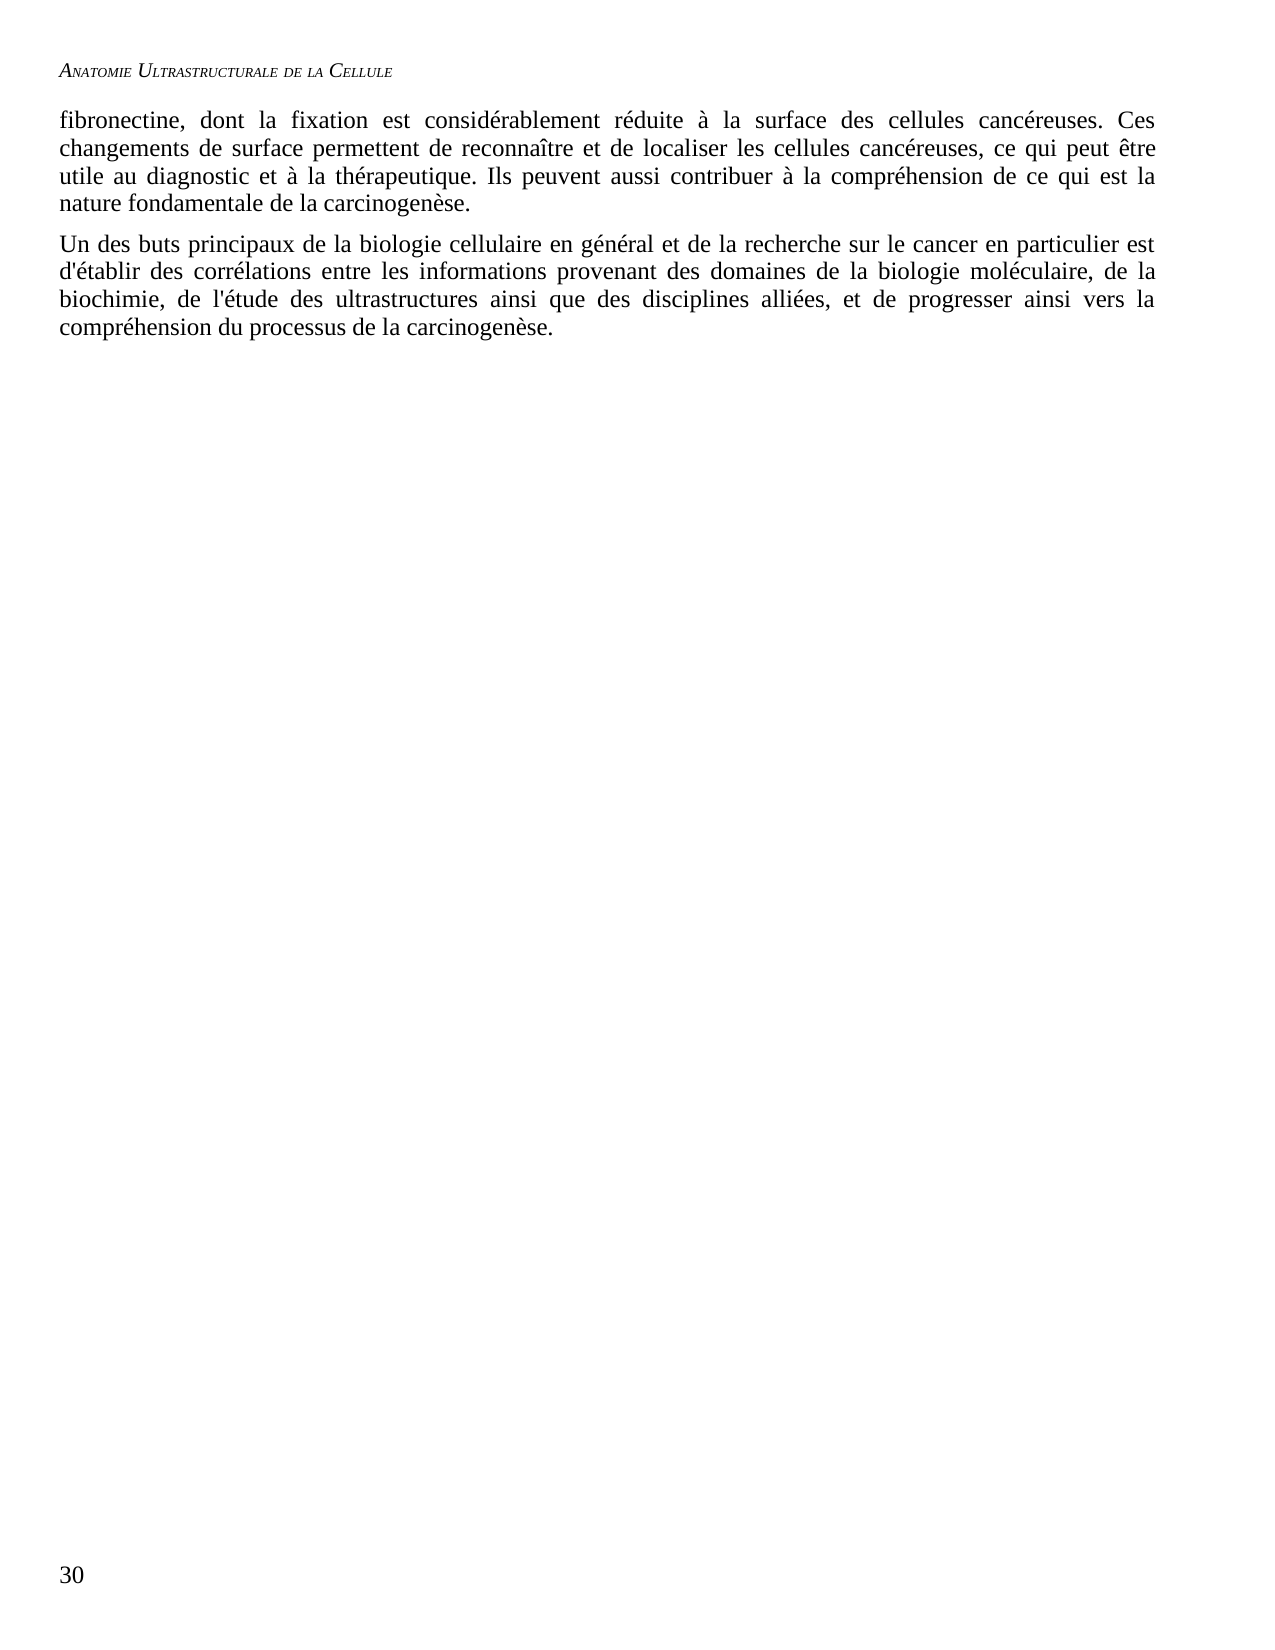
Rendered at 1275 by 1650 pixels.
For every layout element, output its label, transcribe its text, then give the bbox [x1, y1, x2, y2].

text Un des buts principaux de la biologie cellulaire en général et de la recherche sur le cancer en particulier est d'établir des corrélations entre les informations provenant des domaines de la biologie moléculaire, de la biochimie, de l'étude des ultrastructures ainsi que des disciplines alliées, et de progresser ainsi vers la compréhension du processus de la carcinogenèse. [59, 230, 1157, 341]
text fibronectine, dont la fixation est considérablement réduite à la surface des cellules cancéreuses. Ces changements de surface permettent de reconnaître et de localiser les cellules cancéreuses, ce qui peut être utile au diagnostic et à la thérapeutique. Ils peuvent aussi contribuer à la compréhension de ce qui est la nature fondamentale de la carcinogenèse. [59, 106, 1157, 217]
